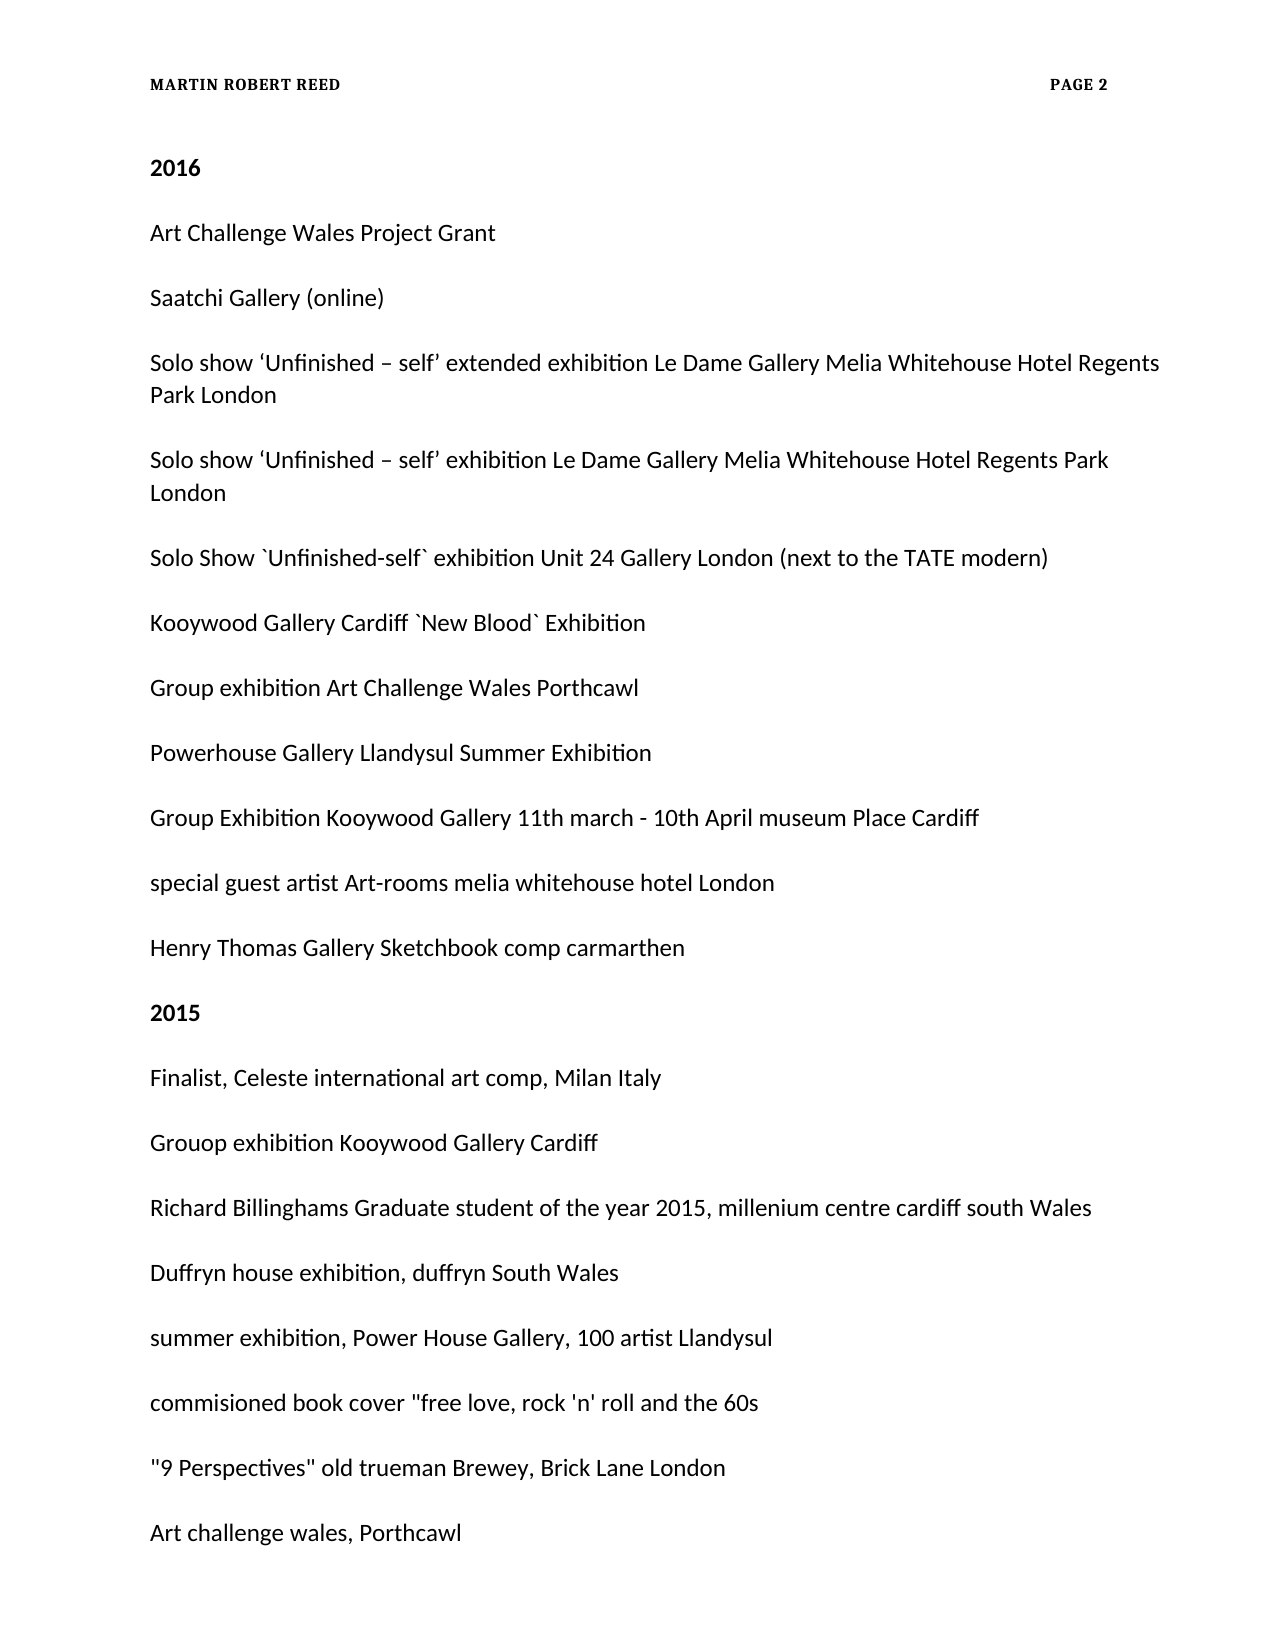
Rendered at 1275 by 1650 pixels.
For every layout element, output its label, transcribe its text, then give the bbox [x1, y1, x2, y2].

text Henry Thomas Gallery Sketchbook comp carmarthen [150, 930, 1162, 962]
text 2016 [150, 150, 1162, 182]
text "9 Perspectives" old trueman Brewey, Brick Lane London [150, 1450, 1162, 1482]
text Kooywood Gallery Cardiff `New Blood` Exhibition [150, 605, 1162, 637]
text Group Exhibition Kooywood Gallery 11th march - 10th April museum Place Cardiff [150, 800, 1162, 832]
text Art Challenge Wales Project Grant [150, 215, 1162, 247]
text 2015 [150, 995, 1162, 1027]
text Duffryn house exhibition, duffryn South Wales [150, 1255, 1162, 1287]
text jj [150, 1287, 1162, 1320]
text Group exhibition Art Challenge Wales Porthcawl [150, 670, 1162, 702]
text Powerhouse Gallery Llandysul Summer Exhibition [150, 735, 1162, 767]
text Grouop exhibition Kooywood Gallery Cardiff [150, 1125, 1162, 1157]
text Solo show ‘Unfinished – self’ extended exhibition Le Dame Gallery Melia Whitehouse Hotel Regents Park London [150, 345, 1162, 410]
text Solo Show `Unfinished-self` exhibition Unit 24 Gallery London (next to the TATE modern) [150, 540, 1162, 572]
text Richard Billinghams Graduate student of the year 2015, millenium centre cardiff south Wales [150, 1190, 1162, 1222]
text summer exhibition, Power House Gallery, 100 artist Llandysul [150, 1320, 1162, 1352]
text commisioned book cover "free love, rock 'n' roll and the 60s [150, 1385, 1162, 1417]
text special guest artist Art-rooms melia whitehouse hotel London [150, 865, 1162, 897]
text Solo show ‘Unfinished – self’ exhibition Le Dame Gallery Melia Whitehouse Hotel Regents Park London [150, 442, 1162, 507]
text Finalist, Celeste international art comp, Milan Italy [150, 1060, 1162, 1092]
text Saatchi Gallery (online) [150, 280, 1162, 312]
text Art challenge wales, Porthcawl [150, 1515, 1162, 1547]
